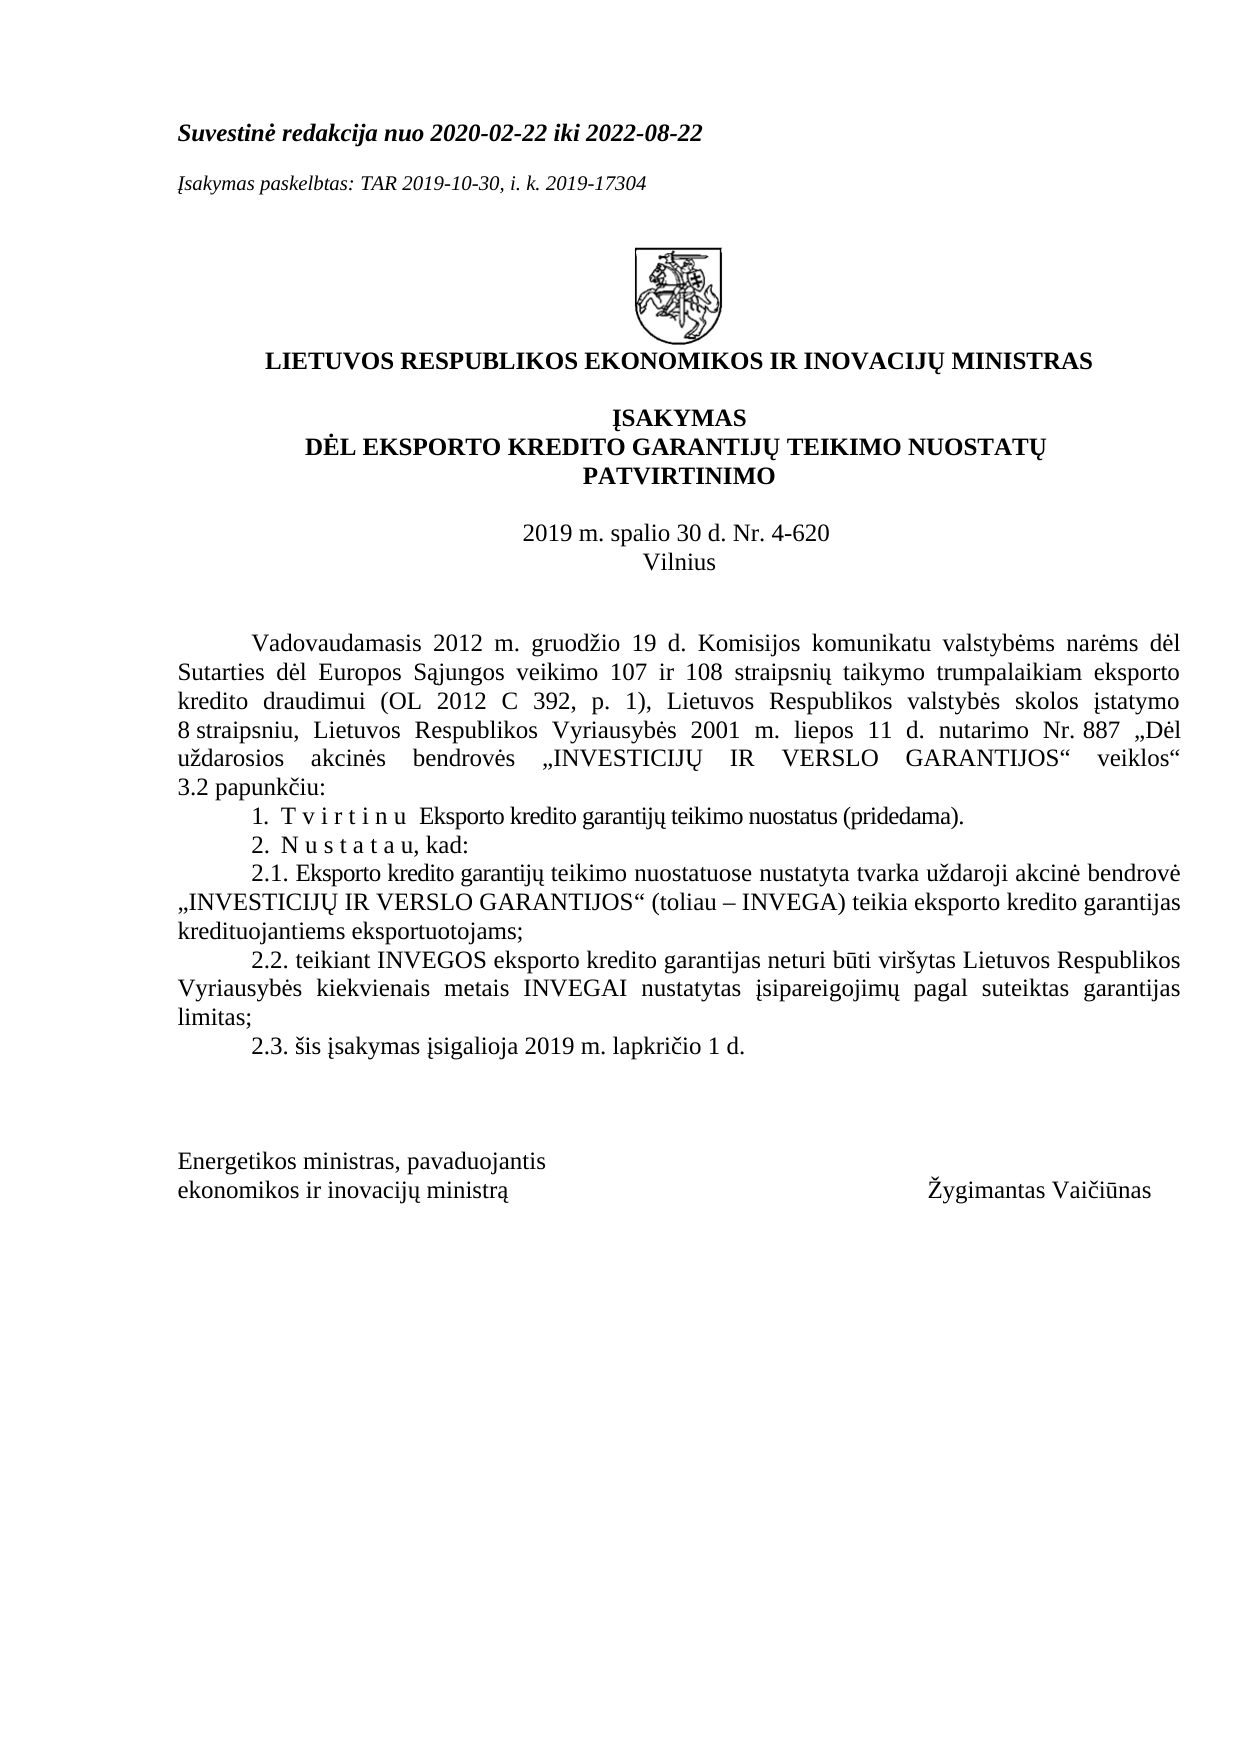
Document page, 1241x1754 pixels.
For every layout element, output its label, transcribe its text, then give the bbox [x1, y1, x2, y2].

text 2.3. šis įsakymas įsigalioja 2019 m. lapkričio 1 d. [178, 1031, 1181, 1060]
text Įsakymas paskelbtas: TAR 2019-10-30, i. k. 2019-17304 [177, 171, 1181, 195]
text LIETUVOS RESPUBLIKOS Ekonomikos ir inovacijų MINISTRAS [177, 346, 1181, 374]
text Vadovaudamasis 2012 m. gruodžio 19 d. Komisijos komunikatu valstybėms narėms dėl Sutarties dėl Europos Sąjungos veikimo 107 ir 108 straipsnių taikymo trumpalaikiam eksporto kredito draudimui (OL 2012 C 392, p. 1), Lietuvos Respublikos valstybės skolos įstatymo 8 straipsniu, Lietuvos Respublikos Vyriausybės 2001 m. liepos 11 d. nutarimo Nr. 887 „Dėl uždarosios akcinės bendrovės „INVESTICIJŲ IR VERSLO GARANTIJOS“ veiklos“ 3.2 papunkčiu: [177, 628, 1181, 801]
text ekonomikos ir inovacijų ministrą Žygimantas Vaičiūnas [177, 1175, 1181, 1203]
text 2019 m. spalio 30 d. Nr. 4-620 [177, 518, 1181, 547]
text 1. T v i r t i n u Eksporto kredito garantijų teikimo nuostatus (pridedama). [177, 801, 1181, 830]
text Suvestinė redakcija nuo 2020-02-22 iki 2022-08-22 [177, 118, 1181, 147]
text Energetikos ministras, pavaduojantis [177, 1146, 1181, 1175]
text PATVIRTINIMO [177, 461, 1181, 489]
text 2. N u s t a t a u, kad: [177, 830, 1181, 858]
text Vilnius [177, 547, 1181, 576]
text 2.2. teikiant INVEGOS eksporto kredito garantijas neturi būti viršytas Lietuvos Respublikos Vyriausybės kiekvienais metais INVEGAI nustatytas įsipareigojimų pagal suteiktas garantijas limitas; [177, 945, 1181, 1031]
text 2.1. Eksporto kredito garantijų teikimo nuostatuose nustatyta tvarka uždaroji akcinė bendrovė „Investicijų ir verslo garantijos“ (toliau – INVEGA) teikia eksporto kredito garantijas kredituojantiems eksportuotojams; [177, 858, 1181, 945]
text įsakymas [177, 403, 1181, 432]
text DĖL EKSPORTO KREDITO GARANTIJŲ TEIKIMO NUOSTATŲ [177, 432, 1181, 461]
